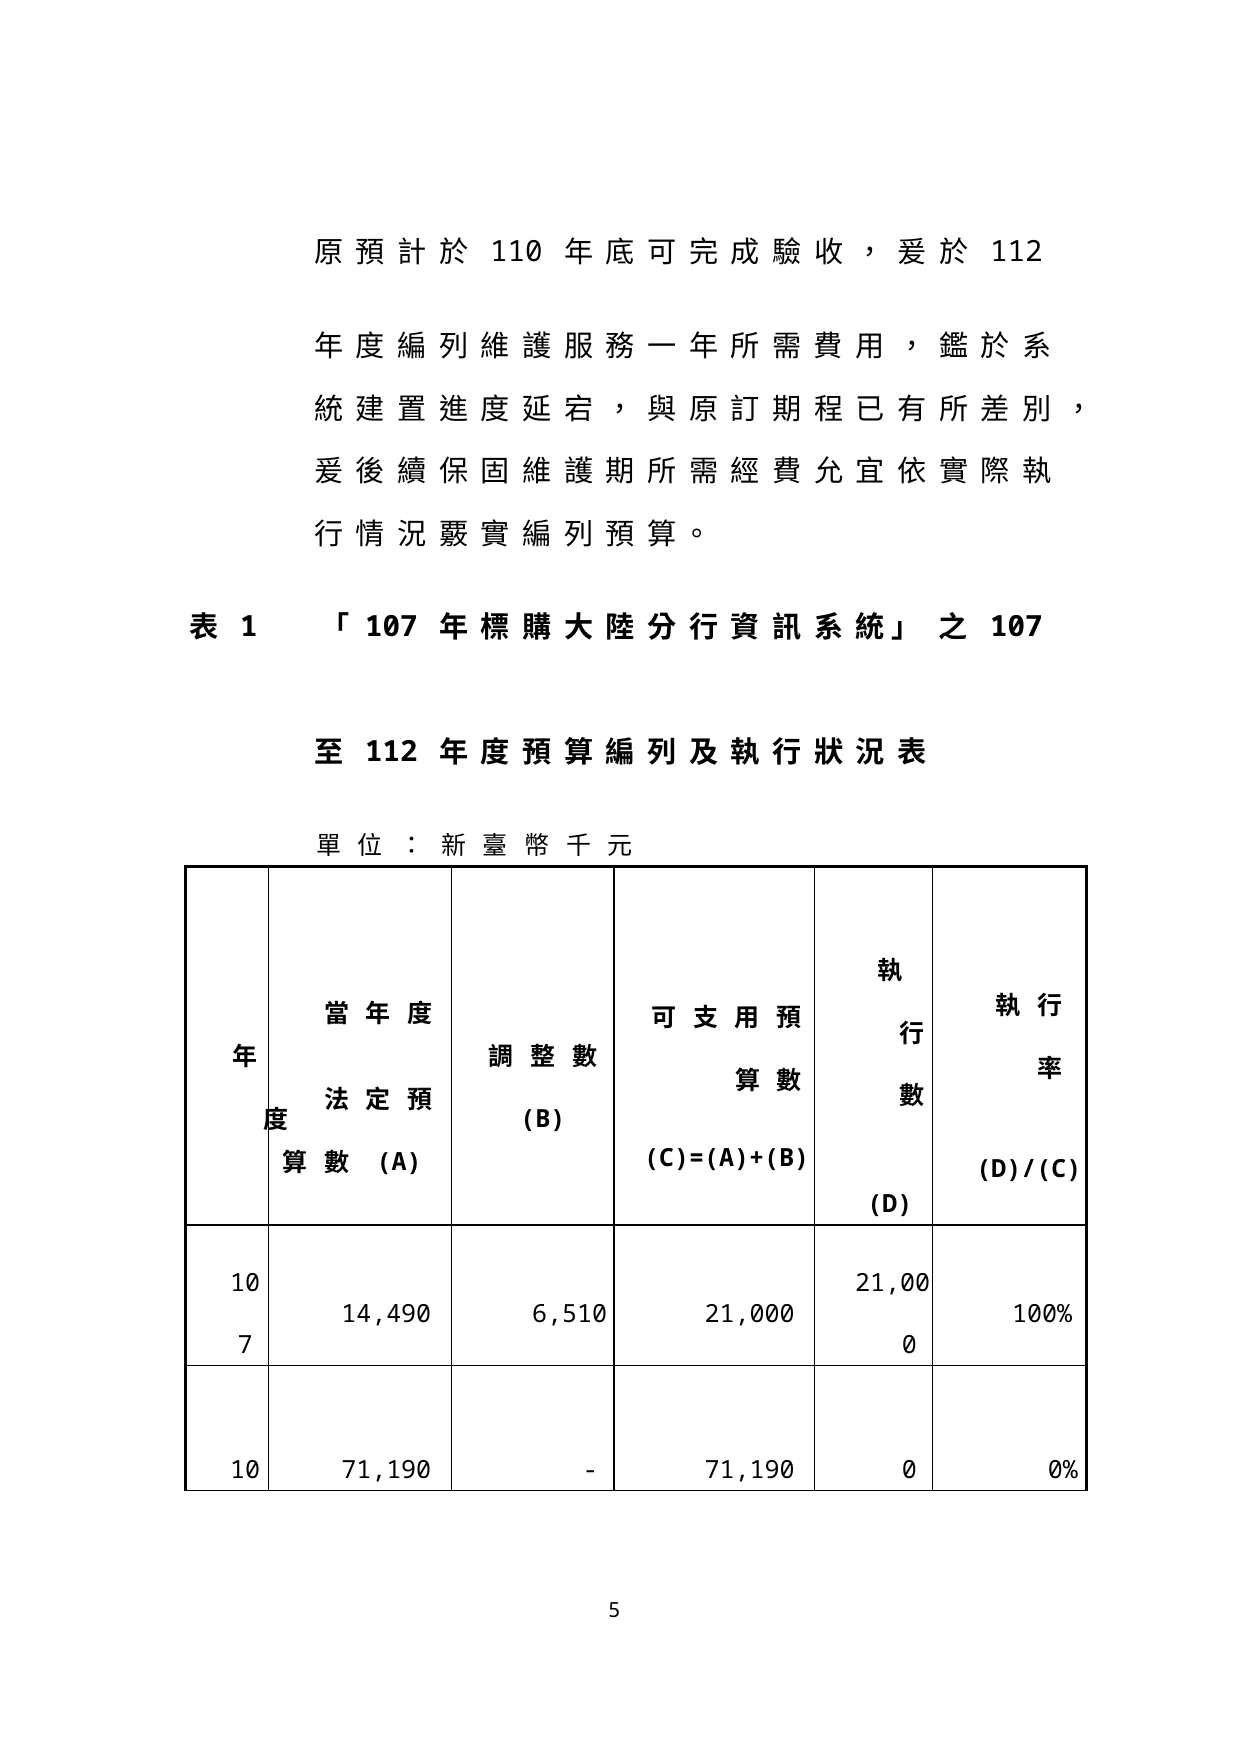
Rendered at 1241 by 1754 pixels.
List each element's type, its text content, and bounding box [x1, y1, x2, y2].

table_cell 10 [187, 1366, 268, 1490]
table_cell 71,190 [615, 1366, 814, 1490]
table_cell - [452, 1366, 613, 1490]
table_header 年度 [187, 868, 268, 1224]
table_cell 71,190 [269, 1366, 451, 1490]
table_cell 14,490 [269, 1226, 451, 1365]
table_header 執行率 (D)/(C) [933, 868, 1085, 1224]
table_cell 6,510 [452, 1226, 613, 1365]
text 檢視該項採購案之預算編列及執行狀況，截至111年度7月底止，累計執行數為3,643萬8千餘元，112年度預算案預計編列8,784萬元(詳表1)，包含電腦軟體7,000萬元、工程及管理諮詢服務費300萬元、教育訓練費200萬元、電腦軟體服務費1,107萬6千元及機械設備修護費176萬4千元，其中電腦軟體服務費及機械設備修護費係為支付保固維護期所需經費，惟依約應於第1階段系統建置驗收合格日起加計1年為保固期，保固期滿次日起，方須按期支付維護費，然是項採購案因系統建置進度延宕，迄111年度7月底止，廠商尚未完成履約，詢據該行表示，原預計於110年底可完成驗收，爰於112年度編列維護服務一年所需費用，鑑於系統建置進度延宕，與原訂期程已有所差別，爰後續保固維護期所需經費允宜依實際執行情況覈實編列預算。 [271, 177, 1058, 552]
table_cell 0% [933, 1366, 1085, 1490]
table_cell 21,000 [615, 1226, 814, 1365]
table_cell 0 [815, 1366, 932, 1490]
text 表1 「107年標購大陸分行資訊系統」之107至112年度預算編列及執行狀況表 單位：新臺幣千元 [183, 552, 1072, 865]
table_cell 107 [187, 1226, 268, 1365]
table_header 調整數 (B) [452, 868, 613, 1224]
table_header 執行數 (D) [815, 868, 932, 1224]
table_header 可支用預算數 (C)=(A)+(B) [615, 868, 814, 1224]
table_cell 21,000 [815, 1226, 932, 1365]
table_cell 100% [933, 1226, 1085, 1365]
table_header 當年度 法定預算數(A) [269, 868, 451, 1224]
